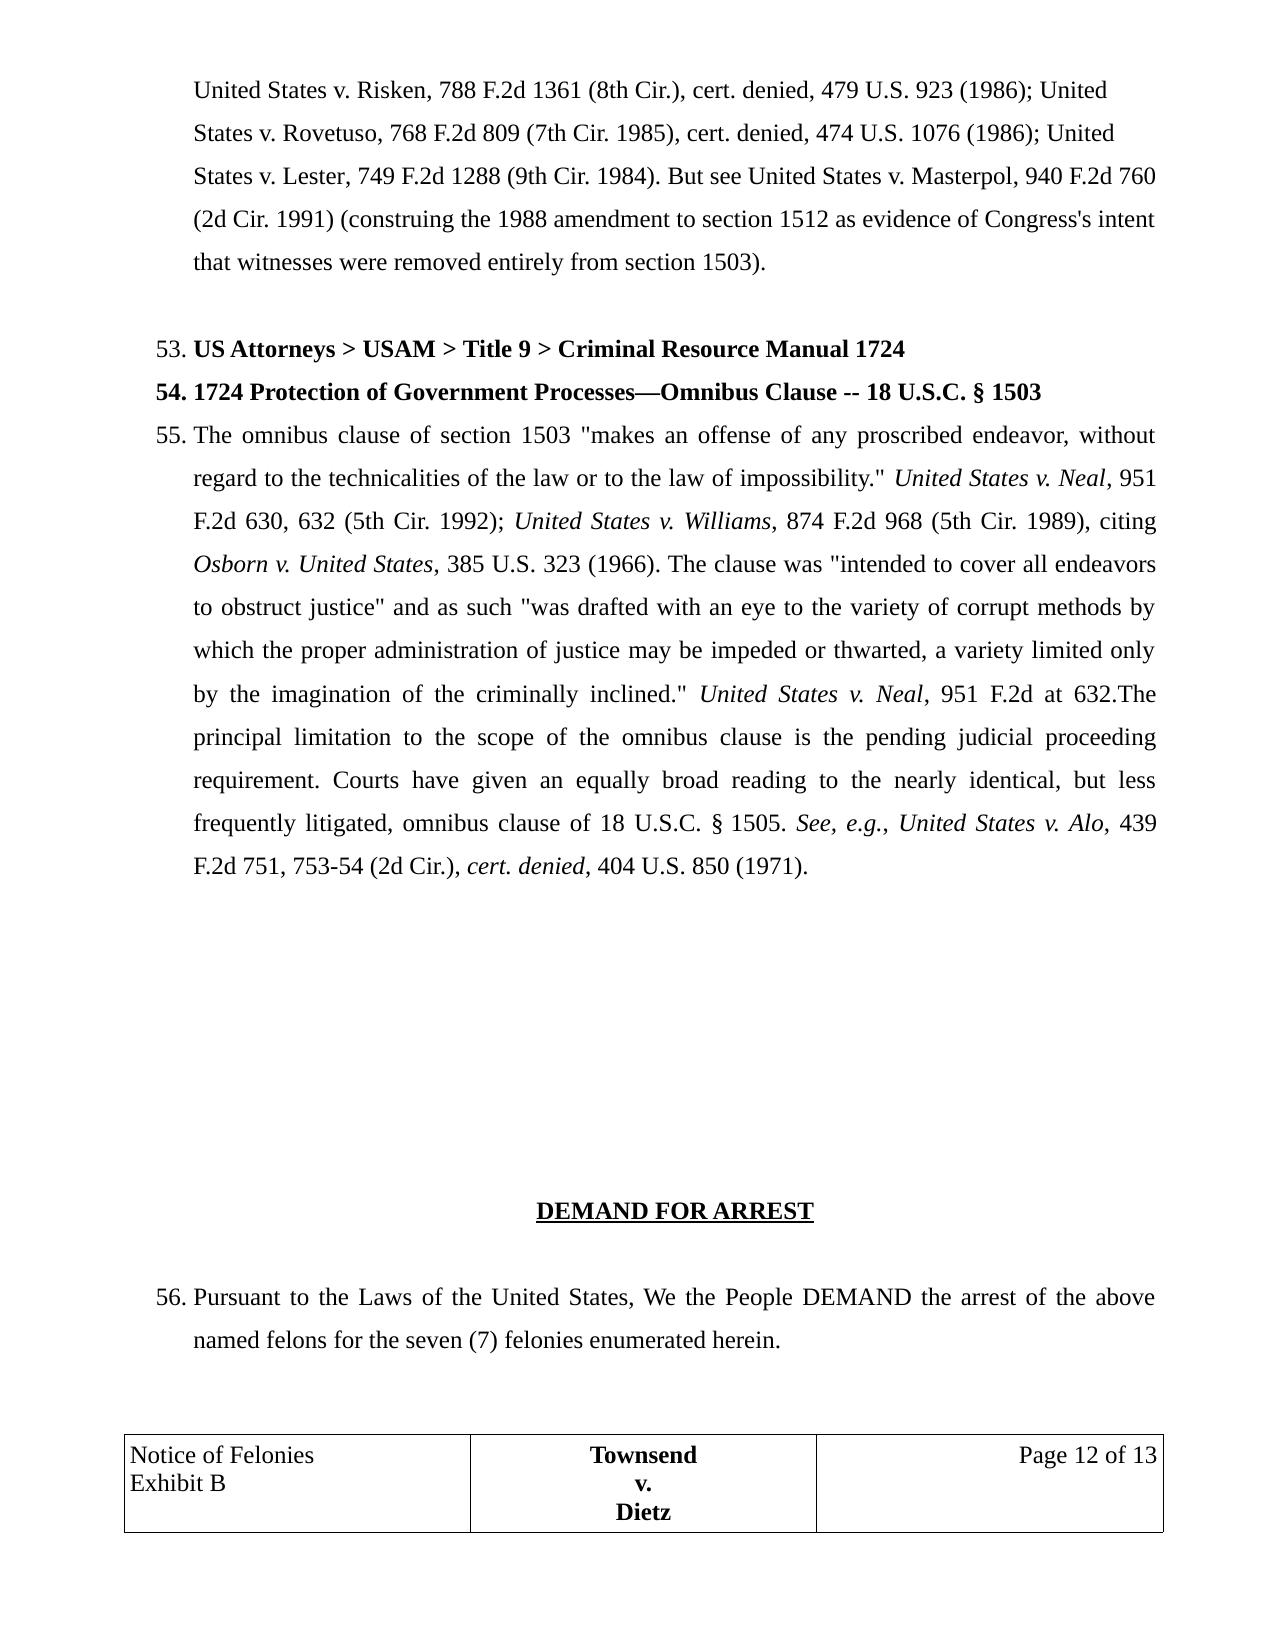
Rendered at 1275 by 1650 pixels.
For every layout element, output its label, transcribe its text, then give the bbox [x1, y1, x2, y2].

list Pursuant to the Laws of the United States, We the People DEMAND the arrest of the above named felons for the seven (7) felonies enumerated herein. [156, 1282, 1157, 1354]
list United States v. Risken, 788 F.2d 1361 (8th Cir.), cert. denied, 479 U.S. 923 (1986); United States v. Rovetuso, 768 F.2d 809 (7th Cir. 1985), cert. denied, 474 U.S. 1076 (1986); United States v. Lester, 749 F.2d 1288 (9th Cir. 1984). But see United States v. Masterpol, 940 F.2d 760 (2d Cir. 1991) (construing the 1988 amendment to section 1512 as evidence of Congress's intent that witnesses were removed entirely from section 1503). [156, 75, 1157, 276]
list US Attorneys > USAM > Title 9 > Criminal Resource Manual 1724 [156, 334, 1157, 362]
list DEMAND FOR ARREST [156, 1196, 1157, 1225]
list 1724 Protection of Government Processes—Omnibus Clause -- 18 U.S.C. § 1503 [156, 377, 1157, 406]
list The omnibus clause of section 1503 "makes an offense of any proscribed endeavor, without regard to the technicalities of the law or to the law of impossibility." United States v. Neal, 951 F.2d 630, 632 (5th Cir. 1992); United States v. Williams, 874 F.2d 968 (5th Cir. 1989), citing Osborn v. United States, 385 U.S. 323 (1966). The clause was "intended to cover all endeavors to obstruct justice" and as such "was drafted with an eye to the variety of corrupt methods by which the proper administration of justice may be impeded or thwarted, a variety limited only by the imagination of the criminally inclined." United States v. Neal, 951 F.2d at 632.The principal limitation to the scope of the omnibus clause is the pending judicial proceeding requirement. Courts have given an equally broad reading to the nearly identical, but less frequently litigated, omnibus clause of 18 U.S.C. § 1505. See, e.g., United States v. Alo, 439 F.2d 751, 753-54 (2d Cir.), cert. denied, 404 U.S. 850 (1971). [156, 420, 1157, 880]
